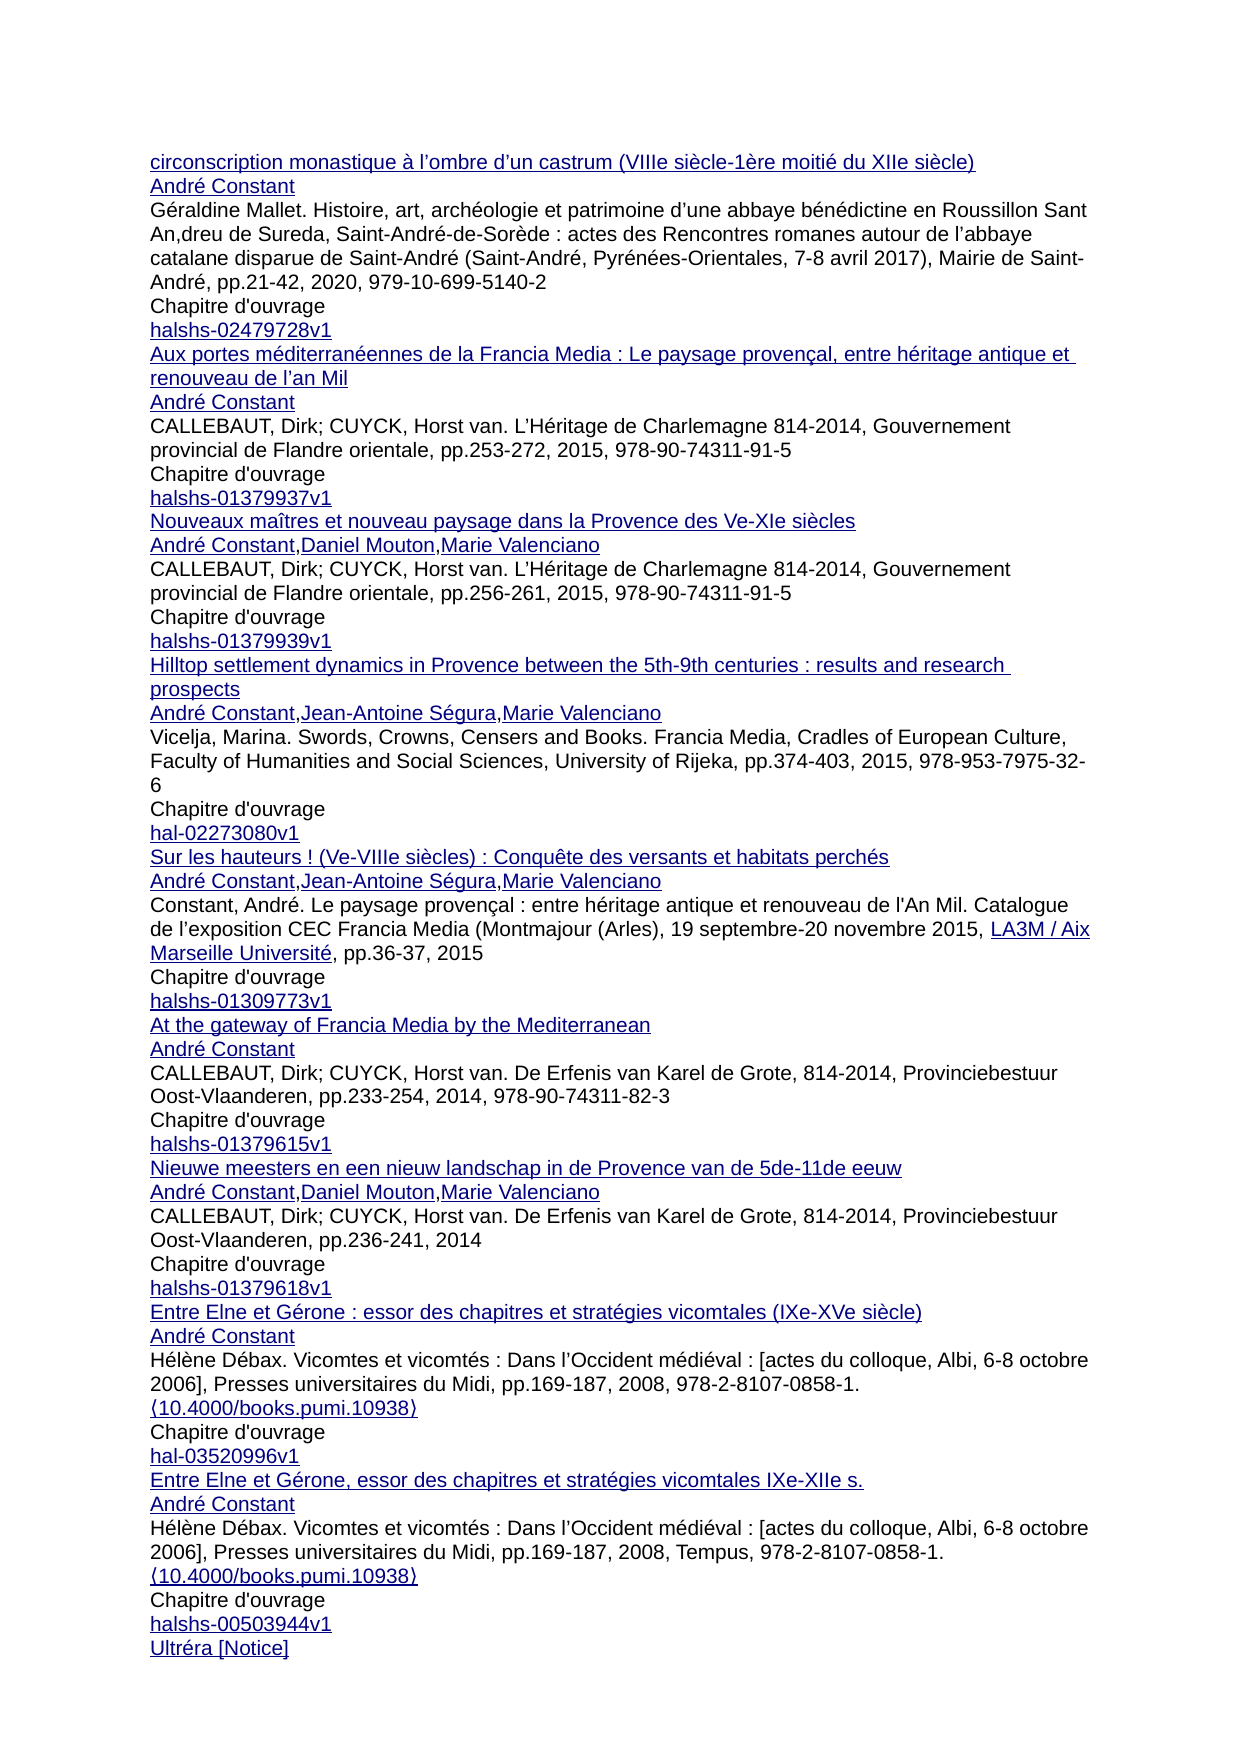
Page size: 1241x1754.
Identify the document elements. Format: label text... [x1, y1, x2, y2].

table_cell Entre Elne et Gérone, essor des chapitres et stratégies vicomtales IXe-XIIe s. André Constant Hélène Débax. Vicomtes et vicomtés : Dans l’Occident médiéval : [actes du colloque, Albi, 6-8 octobre 2006], Presses universitaires du Midi, pp.169-187, 2008, Tempus, 978-2-8107-0858-1. ⟨10.4000/books.pumi.10938⟩ Chapitre d'ouvrage halshs-00503944v1 [150, 1468, 1090, 1635]
table_cell Nieuwe meesters en een nieuw landschap in de Provence van de 5de-11de eeuw André Constant,Daniel Mouton,Marie Valenciano CALLEBAUT, Dirk; CUYCK, Horst van. De Erfenis van Karel de Grote, 814-2014, Provinciebestuur Oost-Vlaanderen, pp.236-241, 2014 Chapitre d'ouvrage halshs-01379618v1 [150, 1156, 1090, 1300]
table_cell Sur les hauteurs ! (Ve-VIIIe siècles) : Conquête des versants et habitats perchés André Constant,Jean-Antoine Ségura,Marie Valenciano Constant, André. Le paysage provençal : entre héritage antique et renouveau de l'An Mil. Catalogue de l’exposition CEC Francia Media (Montmajour (Arles), 19 septembre-20 novembre 2015, LA3M / Aix Marseille Université, pp.36-37, 2015 Chapitre d'ouvrage halshs-01309773v1 [150, 845, 1090, 1012]
table_cell circonscription monastique à l’ombre d’un castrum (VIIIe siècle-1ère moitié du XIIe siècle) André Constant Géraldine Mallet. Histoire, art, archéologie et patrimoine d’une abbaye bénédictine en Roussillon Sant An,dreu de Sureda, Saint-André-de-Sorède : actes des Rencontres romanes autour de l’abbaye catalane disparue de Saint-André (Saint-André, Pyrénées-Orientales, 7-8 avril 2017), Mairie de Saint-André, pp.21-42, 2020, 979-10-699-5140-2 Chapitre d'ouvrage halshs-02479728v1 [150, 150, 1090, 342]
table_cell Aux portes méditerranéennes de la Francia Media : Le paysage provençal, entre héritage antique et renouveau de l’an Mil André Constant CALLEBAUT, Dirk; CUYCK, Horst van. L’Héritage de Charlemagne 814-2014, Gouvernement provincial de Flandre orientale, pp.253-272, 2015, 978-90-74311-91-5 Chapitre d'ouvrage halshs-01379937v1 [150, 342, 1090, 509]
table_cell Ultréra [Notice] [150, 1635, 1090, 1659]
table_cell Entre Elne et Gérone : essor des chapitres et stratégies vicomtales (IXe-XVe siècle) André Constant Hélène Débax. Vicomtes et vicomtés : Dans l’Occident médiéval : [actes du colloque, Albi, 6-8 octobre 2006], Presses universitaires du Midi, pp.169-187, 2008, 978-2-8107-0858-1. ⟨10.4000/books.pumi.10938⟩ Chapitre d'ouvrage hal-03520996v1 [150, 1300, 1090, 1468]
table_cell At the gateway of Francia Media by the Mediterranean André Constant CALLEBAUT, Dirk; CUYCK, Horst van. De Erfenis van Karel de Grote, 814-2014, Provinciebestuur Oost-Vlaanderen, pp.233-254, 2014, 978-90-74311-82-3 Chapitre d'ouvrage halshs-01379615v1 [150, 1013, 1090, 1156]
table_cell Nouveaux maîtres et nouveau paysage dans la Provence des Ve-XIe siècles André Constant,Daniel Mouton,Marie Valenciano CALLEBAUT, Dirk; CUYCK, Horst van. L’Héritage de Charlemagne 814-2014, Gouvernement provincial de Flandre orientale, pp.256-261, 2015, 978-90-74311-91-5 Chapitre d'ouvrage halshs-01379939v1 [150, 509, 1090, 653]
table_cell Hilltop settlement dynamics in Provence between the 5th-9th centuries : results and research prospects André Constant,Jean-Antoine Ségura,Marie Valenciano Vicelja, Marina. Swords, Crowns, Censers and Books. Francia Media, Cradles of European Culture, Faculty of Humanities and Social Sciences, University of Rijeka, pp.374-403, 2015, 978-953-7975-32-6 Chapitre d'ouvrage hal-02273080v1 [150, 653, 1090, 845]
